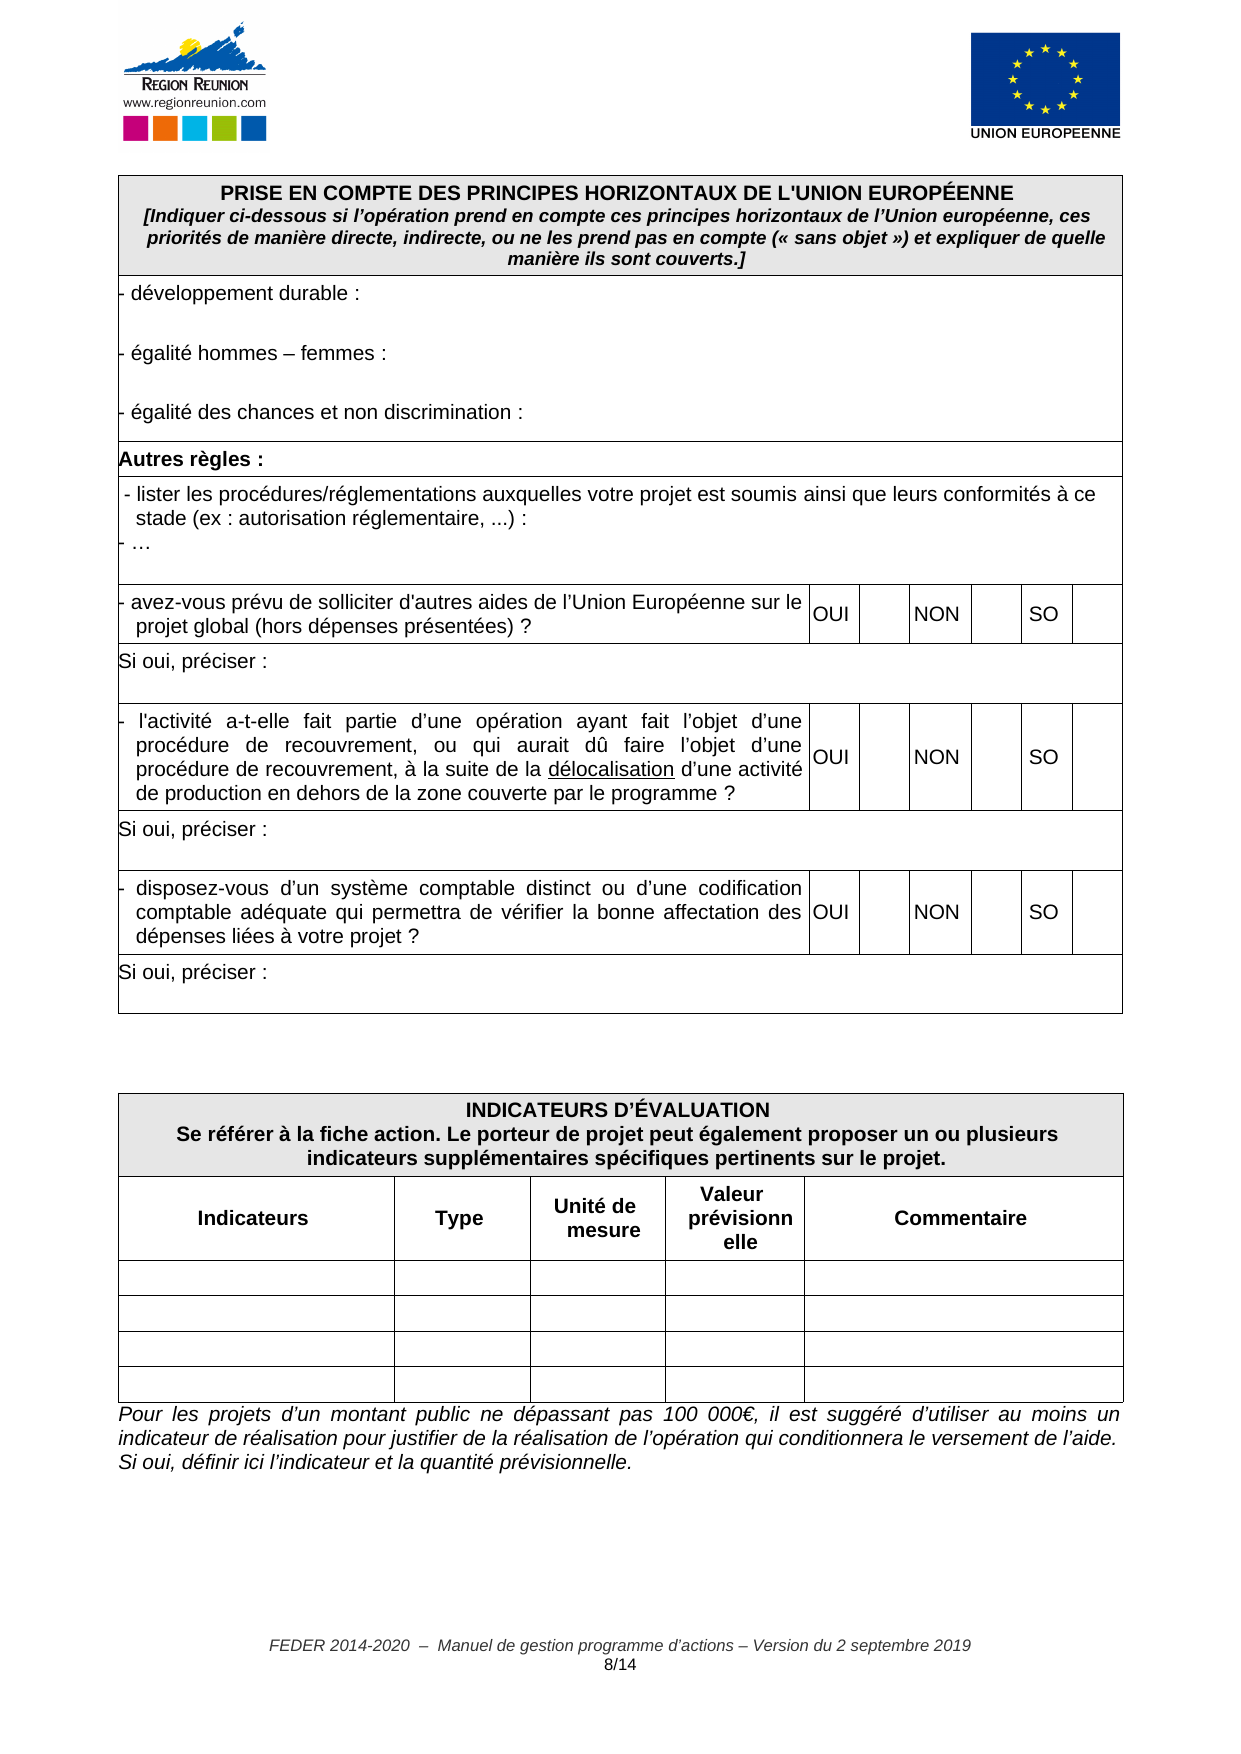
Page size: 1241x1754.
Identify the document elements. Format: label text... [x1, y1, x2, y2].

table_cell [395, 1296, 530, 1331]
table_cell - l'activité a-t-elle fait partie d’une opération ayant fait l’objet d’une procédure de recouvrement, ou qui aurait dû faire l’objet d’une procédure de recouvrement, à la suite de la délocalisation d’une activité de production en dehors de la zone couverte par le programme ? [119, 704, 809, 810]
table_cell OUI [810, 585, 859, 643]
table_cell [972, 704, 1021, 810]
table_cell [805, 1332, 1123, 1366]
table_cell [860, 585, 909, 643]
table_cell [860, 704, 909, 810]
table_cell - avez-vous prévu de solliciter d'autres aides de l’Union Européenne sur le projet global (hors dépenses présentées) ? [119, 585, 809, 643]
table_cell [119, 1296, 394, 1331]
table_cell [666, 1367, 804, 1402]
table_cell - lister les procédures/réglementations auxquelles votre projet est soumis ainsi que leurs conformités à ce stade (ex : autorisation réglementaire, ...) : - … [119, 477, 1122, 584]
table_cell NON [910, 585, 971, 643]
table_cell [395, 1332, 530, 1366]
table_cell NON [910, 704, 971, 810]
table_cell [666, 1261, 804, 1295]
table_cell [805, 1367, 1123, 1402]
table_cell [119, 1367, 394, 1402]
table_cell Commentaire [805, 1177, 1123, 1259]
table_cell [1073, 871, 1122, 953]
table_cell SO [1022, 704, 1072, 810]
table_header INDICATEURS D’ÉVALUATION Se référer à la fiche action. Le porteur de projet peut également proposer un ou plusieurs indicateurs supplémentaires spécifiques pertinents sur le projet. [119, 1094, 1123, 1176]
text Si oui, définir ici l’indicateur et la quantité prévisionnelle. [118, 1450, 1122, 1474]
table_cell [531, 1367, 665, 1402]
table_cell SO [1022, 585, 1072, 643]
table_cell Indicateurs [119, 1177, 394, 1259]
table_cell OUI [810, 704, 859, 810]
table_cell [119, 1332, 394, 1366]
table_cell Type [395, 1177, 530, 1259]
table_cell [1073, 585, 1122, 643]
table_cell - égalité des chances et non discrimination : [119, 394, 1122, 441]
table_cell [972, 585, 1021, 643]
table_cell [531, 1261, 665, 1295]
table_cell [666, 1296, 804, 1331]
table_cell OUI [810, 871, 859, 953]
table_cell Unité de mesure [531, 1177, 665, 1259]
table_cell [395, 1261, 530, 1295]
table_cell Valeur prévisionnelle [666, 1177, 804, 1259]
text Pour les projets d’un montant public ne dépassant pas 100 000€, il est suggéré d’utiliser au moins un indicateur de réalisation pour justifier de la réalisation de l’opération qui conditionnera le versement de l’aide. [118, 1403, 1122, 1450]
picture [968, 30, 1123, 140]
table_cell [972, 871, 1021, 953]
table_cell [860, 871, 909, 953]
table_cell NON [910, 871, 971, 953]
table_cell - égalité hommes – femmes : [119, 335, 1122, 394]
table_cell [531, 1296, 665, 1331]
picture [118, 0, 271, 153]
table_cell [666, 1332, 804, 1366]
table_cell SO [1022, 871, 1072, 953]
table_cell Autres règles : [119, 442, 1122, 476]
table_cell [395, 1367, 530, 1402]
table_cell [805, 1261, 1123, 1295]
table_cell [119, 1261, 394, 1295]
table_cell Si oui, préciser : [119, 955, 1122, 1013]
table_cell - développement durable : [119, 276, 1122, 335]
table_cell - disposez-vous d’un système comptable distinct ou d’une codification comptable adéquate qui permettra de vérifier la bonne affectation des dépenses liées à votre projet ? [119, 871, 809, 953]
table_header PRISE EN COMPTE DES PRINCIPES HORIZONTAUX DE L'UNION EUROPÉENNE [Indiquer ci-dessous si l’opération prend en compte ces principes horizontaux de l’Union européenne, ces priorités de manière directe, indirecte, ou ne les prend pas en compte (« sans objet ») et expliquer de quelle manière ils sont couverts.] [119, 176, 1122, 275]
table_cell [531, 1332, 665, 1366]
table_cell [1073, 704, 1122, 810]
table_cell Si oui, préciser : [119, 811, 1122, 870]
table_cell Si oui, préciser : [119, 644, 1122, 703]
table_cell [805, 1296, 1123, 1331]
